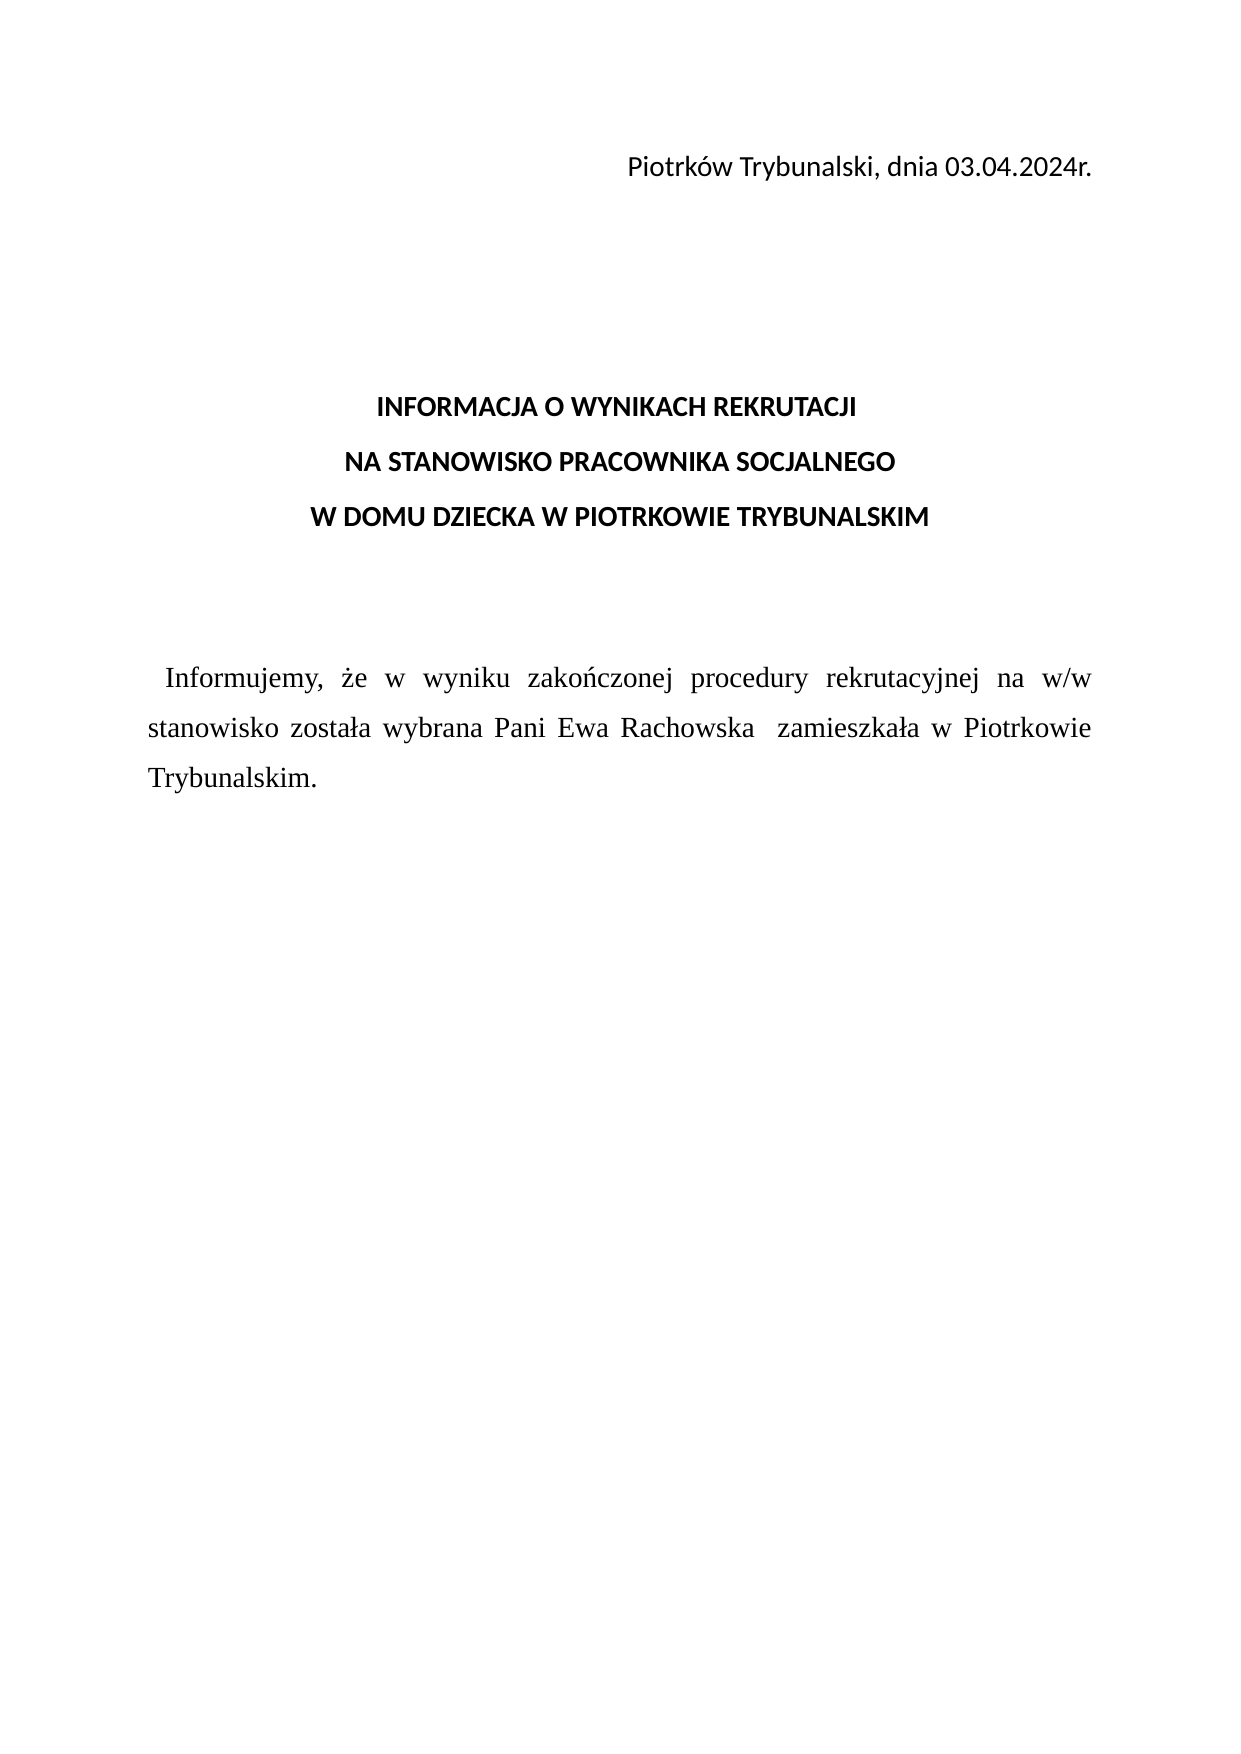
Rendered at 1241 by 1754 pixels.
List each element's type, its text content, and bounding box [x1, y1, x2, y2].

text INFORMACJA O WYNIKACH REKRUTACJI [148, 388, 1093, 424]
text W DOMU DZIECKA W PIOTRKOWIE TRYBUNALSKIM [148, 498, 1093, 533]
text Informujemy, że w wyniku zakończonej procedury rekrutacyjnej na w/w stanowisko została wybrana Pani Ewa Rachowska zamieszkała w Piotrkowie Trybunalskim. [148, 660, 1093, 794]
text NA STANOWISKO PRACOWNIKA SOCJALNEGO [148, 443, 1093, 479]
text Piotrków Trybunalski, dnia 03.04.2024r. [148, 148, 1093, 183]
